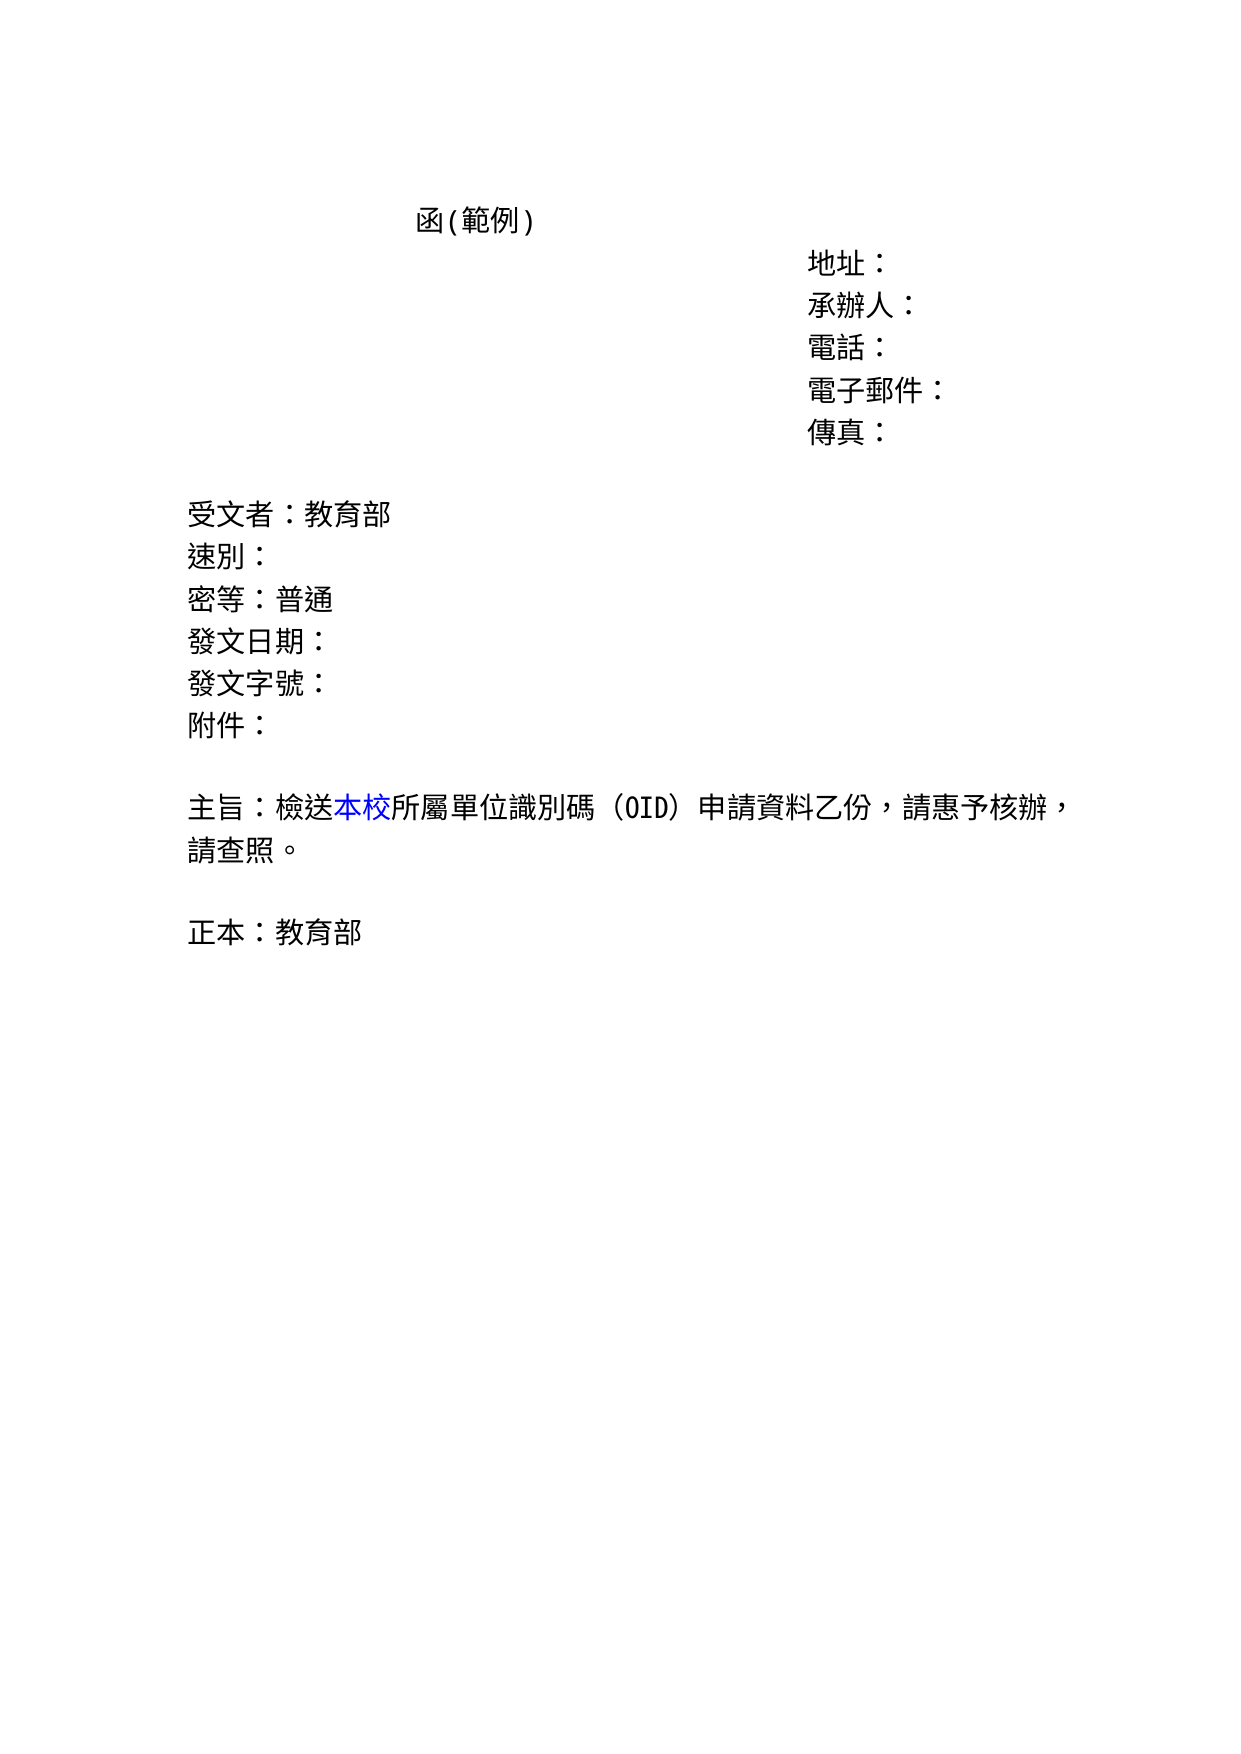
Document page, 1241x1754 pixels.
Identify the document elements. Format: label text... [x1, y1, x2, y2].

text 附件： [187, 703, 1053, 745]
text 電話： [187, 325, 1053, 367]
text 承辦人： [187, 283, 1053, 325]
text 地址： [187, 240, 1053, 283]
text 正本：教育部 [187, 909, 1053, 951]
text 傳真： [187, 409, 1053, 452]
text 電子郵件： [187, 367, 1053, 409]
text 速別： [187, 534, 1053, 576]
text 函(範例) [187, 198, 1053, 240]
text 密等：普通 [187, 576, 1053, 618]
text 發文字號： [187, 661, 1053, 703]
text 主旨：檢送本校所屬單位識別碼（OID）申請資料乙份，請惠予核辦，請查照。 [187, 785, 1053, 869]
text 發文日期： [187, 618, 1053, 661]
text 受文者：教育部 [187, 491, 1053, 534]
